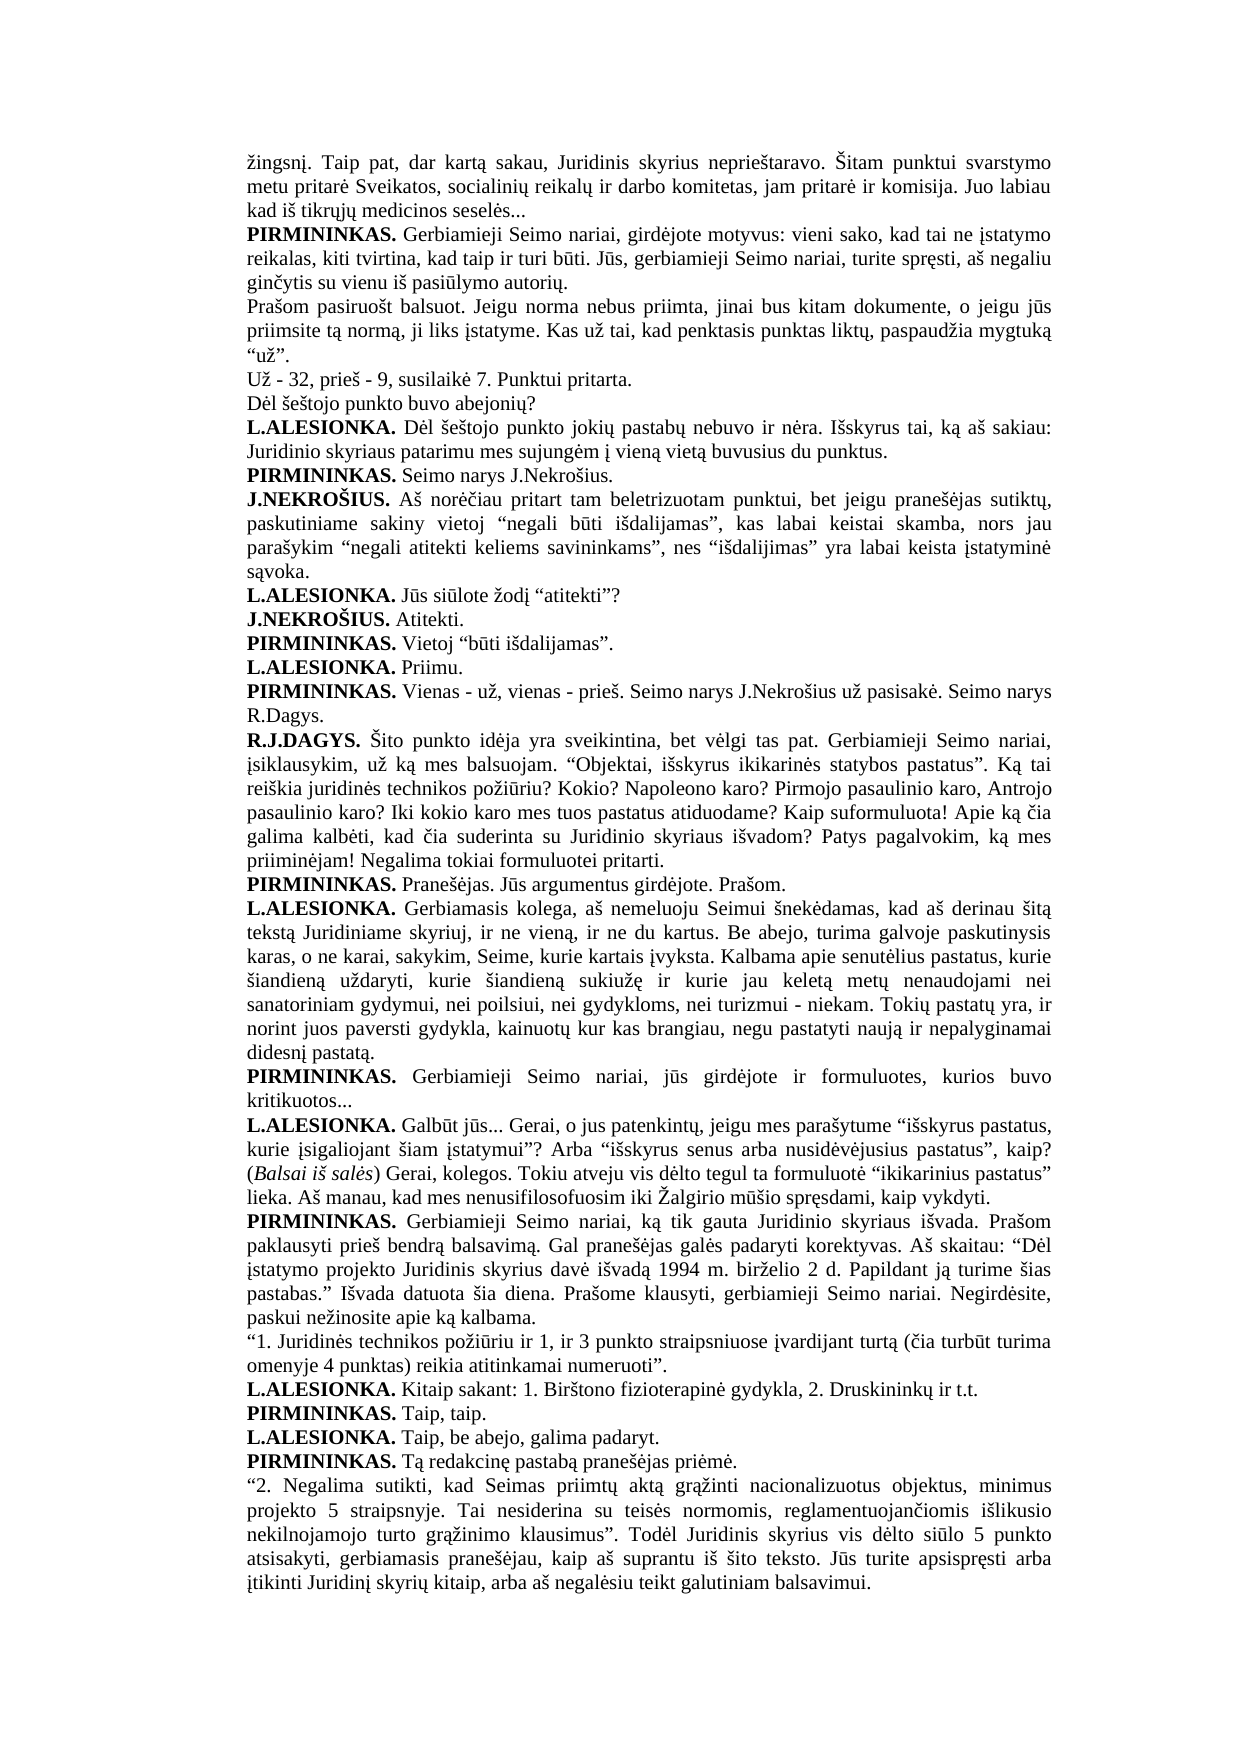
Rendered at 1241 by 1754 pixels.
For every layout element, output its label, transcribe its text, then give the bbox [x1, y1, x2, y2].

text PIRMININKAS. Gerbiamieji Seimo nariai, ką tik gauta Juridinio skyriaus išvada. Prašom paklausyti prieš bendrą balsavimą. Gal pranešėjas galės padaryti korektyvas. Aš skaitau: “Dėl įstatymo projekto Juridinis skyrius davė išvadą 1994 m. birželio 2 d. Papildant ją turime šias pastabas.” Išvada datuota šia diena. Prašome klausyti, gerbiamieji Seimo nariai. Negirdėsite, paskui nežinosite apie ką kalbama. [247, 1209, 1053, 1329]
text L.ALESIONKA. Jūs siūlote žodį “atitekti”? [247, 583, 1053, 607]
text “2. Negalima sutikti, kad Seimas priimtų aktą grąžinti nacionalizuotus objektus, minimus projekto 5 straipsnyje. Tai nesiderina su teisės normomis, reglamentuojančiomis išlikusio nekilnojamojo turto grąžinimo klausimus”. Todėl Juridinis skyrius vis dėlto siūlo 5 punkto atsisakyti, gerbiamasis pranešėjau, kaip aš suprantu iš šito teksto. Jūs turite apsispręsti arba įtikinti Juridinį skyrių kitaip, arba aš negalėsiu teikt galutiniam balsavimui. [247, 1473, 1053, 1594]
text PIRMININKAS. Gerbiamieji Seimo nariai, girdėjote motyvus: vieni sako, kad tai ne įstatymo reikalas, kiti tvirtina, kad taip ir turi būti. Jūs, gerbiamieji Seimo nariai, turite spręsti, aš negaliu ginčytis su vienu iš pasiūlymo autorių. [247, 222, 1053, 294]
text “1. Juridinės technikos požiūriu ir 1, ir 3 punkto straipsniuose įvardijant turtą (čia turbūt turima omenyje 4 punktas) reikia atitinkamai numeruoti”. [247, 1329, 1053, 1377]
text žingsnį. Taip pat, dar kartą sakau, Juridinis skyrius neprieštaravo. Šitam punktui svarstymo metu pritarė Sveikatos, socialinių reikalų ir darbo komitetas, jam pritarė ir komisija. Juo labiau kad iš tikrųjų medicinos seselės... [247, 150, 1053, 222]
text PIRMININKAS. Gerbiamieji Seimo nariai, jūs girdėjote ir formuluotes, kurios buvo kritikuotos... [247, 1064, 1053, 1112]
text L.ALESIONKA. Taip, be abejo, galima padaryt. [247, 1425, 1053, 1449]
text Dėl šeštojo punkto buvo abejonių? [247, 391, 1053, 415]
text PIRMININKAS. Seimo narys J.Nekrošius. [247, 463, 1053, 487]
text PIRMININKAS. Taip, taip. [247, 1401, 1053, 1425]
text Už - 32, prieš - 9, susilaikė 7. Punktui pritarta. [247, 367, 1053, 391]
text J.NEKROŠIUS. Atitekti. [247, 607, 1053, 631]
text PIRMININKAS. Tą redakcinę pastabą pranešėjas priėmė. [247, 1449, 1053, 1473]
text PIRMININKAS. Vietoj “būti išdalijamas”. [247, 631, 1053, 655]
text L.ALESIONKA. Priimu. [247, 655, 1053, 679]
text L.ALESIONKA. Dėl šeštojo punkto jokių pastabų nebuvo ir nėra. Išskyrus tai, ką aš sakiau: Juridinio skyriaus patarimu mes sujungėm į vieną vietą buvusius du punktus. [247, 415, 1053, 463]
text L.ALESIONKA. Galbūt jūs... Gerai, o jus patenkintų, jeigu mes parašytume “išskyrus pastatus, kurie įsigaliojant šiam įstatymui”? Arba “išskyrus senus arba nusidėvėjusius pastatus”, kaip? (Balsai iš salės) Gerai, kolegos. Tokiu atveju vis dėlto tegul ta formuluotė “ikikarinius pastatus” lieka. Aš manau, kad mes nenusifilosofuosim iki Žalgirio mūšio spręsdami, kaip vykdyti. [247, 1112, 1053, 1209]
text R.J.DAGYS. Šito punkto idėja yra sveikintina, bet vėlgi tas pat. Gerbiamieji Seimo nariai, įsiklausykim, už ką mes balsuojam. “Objektai, išskyrus ikikarinės statybos pastatus”. Ką tai reiškia juridinės technikos požiūriu? Kokio? Napoleono karo? Pirmojo pasaulinio karo, Antrojo pasaulinio karo? Iki kokio karo mes tuos pastatus atiduodame? Kaip suformuluota! Apie ką čia galima kalbėti, kad čia suderinta su Juridinio skyriaus išvadom? Patys pagalvokim, ką mes priiminėjam! Negalima tokiai formuluotei pritarti. [247, 727, 1053, 872]
text PIRMININKAS. Vienas - už, vienas - prieš. Seimo narys J.Nekrošius už pasisakė. Seimo narys R.Dagys. [247, 679, 1053, 727]
text J.NEKROŠIUS. Aš norėčiau pritart tam beletrizuotam punktui, bet jeigu pranešėjas sutiktų, paskutiniame sakiny vietoj “negali būti išdalijamas”, kas labai keistai skamba, nors jau parašykim “negali atitekti keliems savininkams”, nes “išdalijimas” yra labai keista įstatyminė sąvoka. [247, 487, 1053, 583]
text L.ALESIONKA. Kitaip sakant: 1. Birštono fizioterapinė gydykla, 2. Druskininkų ir t.t. [247, 1377, 1053, 1401]
text PIRMININKAS. Pranešėjas. Jūs argumentus girdėjote. Prašom. [247, 872, 1053, 896]
text Prašom pasiruošt balsuot. Jeigu norma nebus priimta, jinai bus kitam dokumente, o jeigu jūs priimsite tą normą, ji liks įstatyme. Kas už tai, kad penktasis punktas liktų, paspaudžia mygtuką “už”. [247, 294, 1053, 367]
text L.ALESIONKA. Gerbiamasis kolega, aš nemeluoju Seimui šnekėdamas, kad aš derinau šitą tekstą Juridiniame skyriuj, ir ne vieną, ir ne du kartus. Be abejo, turima galvoje paskutinysis karas, o ne karai, sakykim, Seime, kurie kartais įvyksta. Kalbama apie senutėlius pastatus, kurie šiandieną uždaryti, kurie šiandieną sukiužę ir kurie jau keletą metų nenaudojami nei sanatoriniam gydymui, nei poilsiui, nei gydykloms, nei turizmui - niekam. Tokių pastatų yra, ir norint juos paversti gydykla, kainuotų kur kas brangiau, negu pastatyti naują ir nepalyginamai didesnį pastatą. [247, 896, 1053, 1064]
